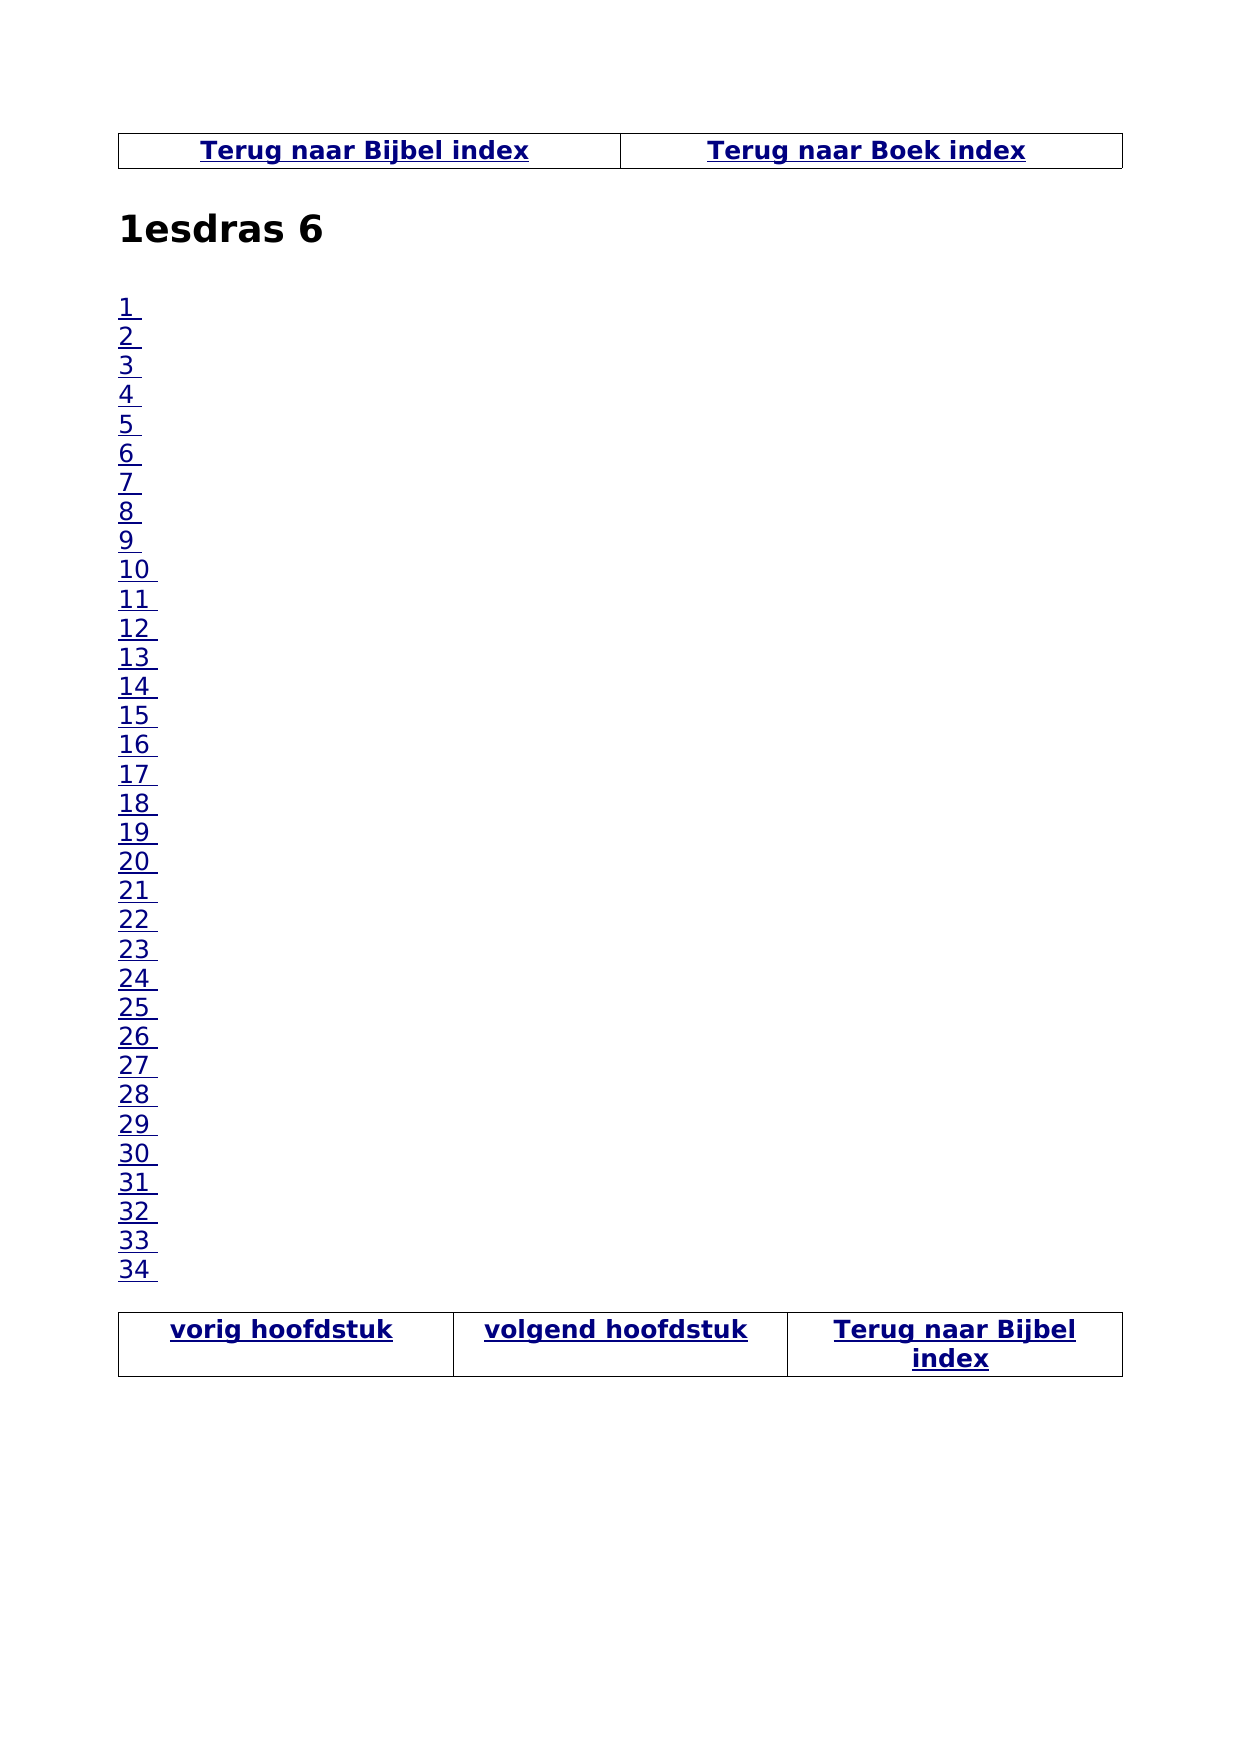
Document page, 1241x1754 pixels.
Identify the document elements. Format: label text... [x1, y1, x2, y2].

table_header Terug naar Bijbel index [788, 1313, 1122, 1376]
table_header volgend hoofdstuk [454, 1313, 787, 1376]
table_header Terug naar Boek index [621, 134, 1122, 168]
subtitle 1esdras 6 [118, 208, 1122, 252]
table_header Terug naar Bijbel index [119, 134, 620, 168]
table_header vorig hoofdstuk [119, 1313, 453, 1376]
text 1 2 3 4 5 6 7 8 9 10 11 12 13 14 15 16 17 18 19 20 21 22 23 24 25 26 27 28 29 30 31 32 33 34 [118, 264, 1122, 1285]
